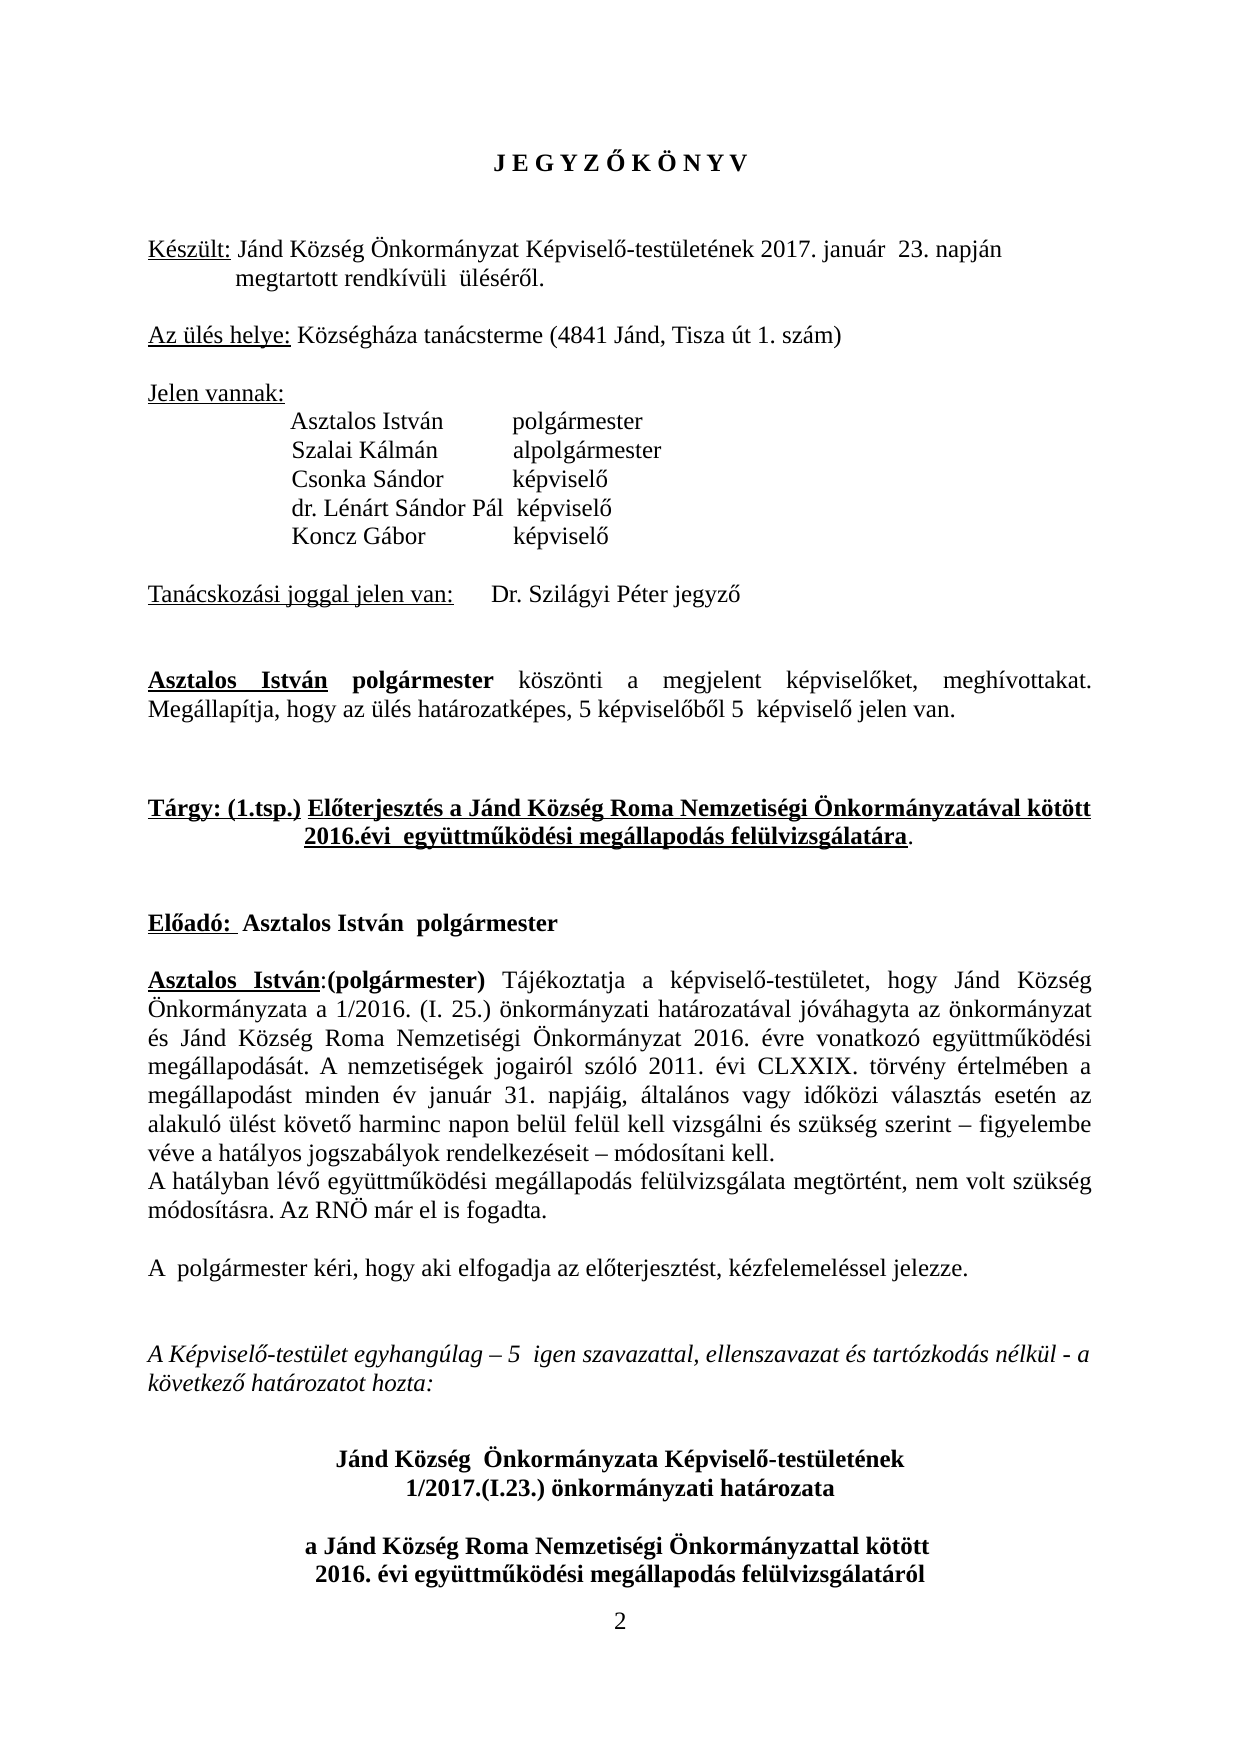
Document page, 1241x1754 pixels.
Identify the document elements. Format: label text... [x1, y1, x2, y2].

text dr. Lénárt Sándor Pál képviselő [148, 493, 1093, 521]
text J E G Y Z Ő K Ö N Y V [148, 148, 1093, 176]
text a Jánd Község Roma Nemzetiségi Önkormányzattal kötött [148, 1531, 1093, 1559]
text Szalai Kálmán alpolgármester [148, 435, 1093, 464]
text Tárgy: (1.tsp.) Előterjesztés a Jánd Község Roma Nemzetiségi Önkormányzatával kötött [148, 793, 1093, 821]
text megtartott rendkívüli üléséről. [148, 263, 1093, 291]
text 2016.évi együttműködési megállapodás felülvizsgálatára. [148, 821, 1093, 850]
text Csonka Sándor képviselő [148, 464, 1093, 493]
text A Képviselő-testület egyhangúlag – 5 igen szavazattal, ellenszavazat és tartózkodás nélkül - a következő határozatot hozta: [148, 1339, 1093, 1396]
text 2016. évi együttműködési megállapodás felülvizsgálatáról [148, 1559, 1093, 1588]
text Készült: Jánd Község Önkormányzat Képviselő-testületének 2017. január 23. napján [148, 234, 1093, 263]
text Asztalos István polgármester köszönti a megjelent képviselőket, meghívottakat. Megállapítja, hogy az ülés határozatképes, 5 képviselőből 5 képviselő jelen van. [148, 665, 1093, 723]
text Asztalos István:(polgármester) Tájékoztatja a képviselő-testületet, hogy Jánd Község Önkormányzata a 1/2016. (I. 25.) önkormányzati határozatával jóváhagyta az önkormányzat és Jánd Község Roma Nemzetiségi Önkormányzat 2016. évre vonatkozó együttműködési megállapodását. A nemzetiségek jogairól szóló 2011. évi CLXXIX. törvény értelmében a megállapodást minden év január 31. napjáig, általános vagy időközi választás esetén az alakuló ülést követő harminc napon belül felül kell vizsgálni és szükség szerint – figyelembe véve a hatályos jogszabályok rendelkezéseit – módosítani kell. [148, 965, 1093, 1166]
text Jelen vannak: [148, 378, 1093, 406]
text 1/2017.(I.23.) önkormányzati határozata [148, 1473, 1093, 1502]
text Koncz Gábor képviselő [148, 521, 1093, 550]
text A polgármester kéri, hogy aki elfogadja az előterjesztést, kézfelemeléssel jelezze. [148, 1253, 1093, 1281]
text Jánd Község Önkormányzata Képviselő-testületének [148, 1444, 1093, 1473]
text Előadó: Asztalos István polgármester [148, 908, 1093, 936]
text Asztalos István polgármester [148, 406, 1093, 435]
text Az ülés helye: Községháza tanácsterme (4841 Jánd, Tisza út 1. szám) [148, 320, 1093, 349]
text Tanácskozási joggal jelen van: Dr. Szilágyi Péter jegyző [148, 579, 1093, 608]
text A hatályban lévő együttműködési megállapodás felülvizsgálata megtörtént, nem volt szükség módosításra. Az RNÖ már el is fogadta. [148, 1166, 1093, 1224]
